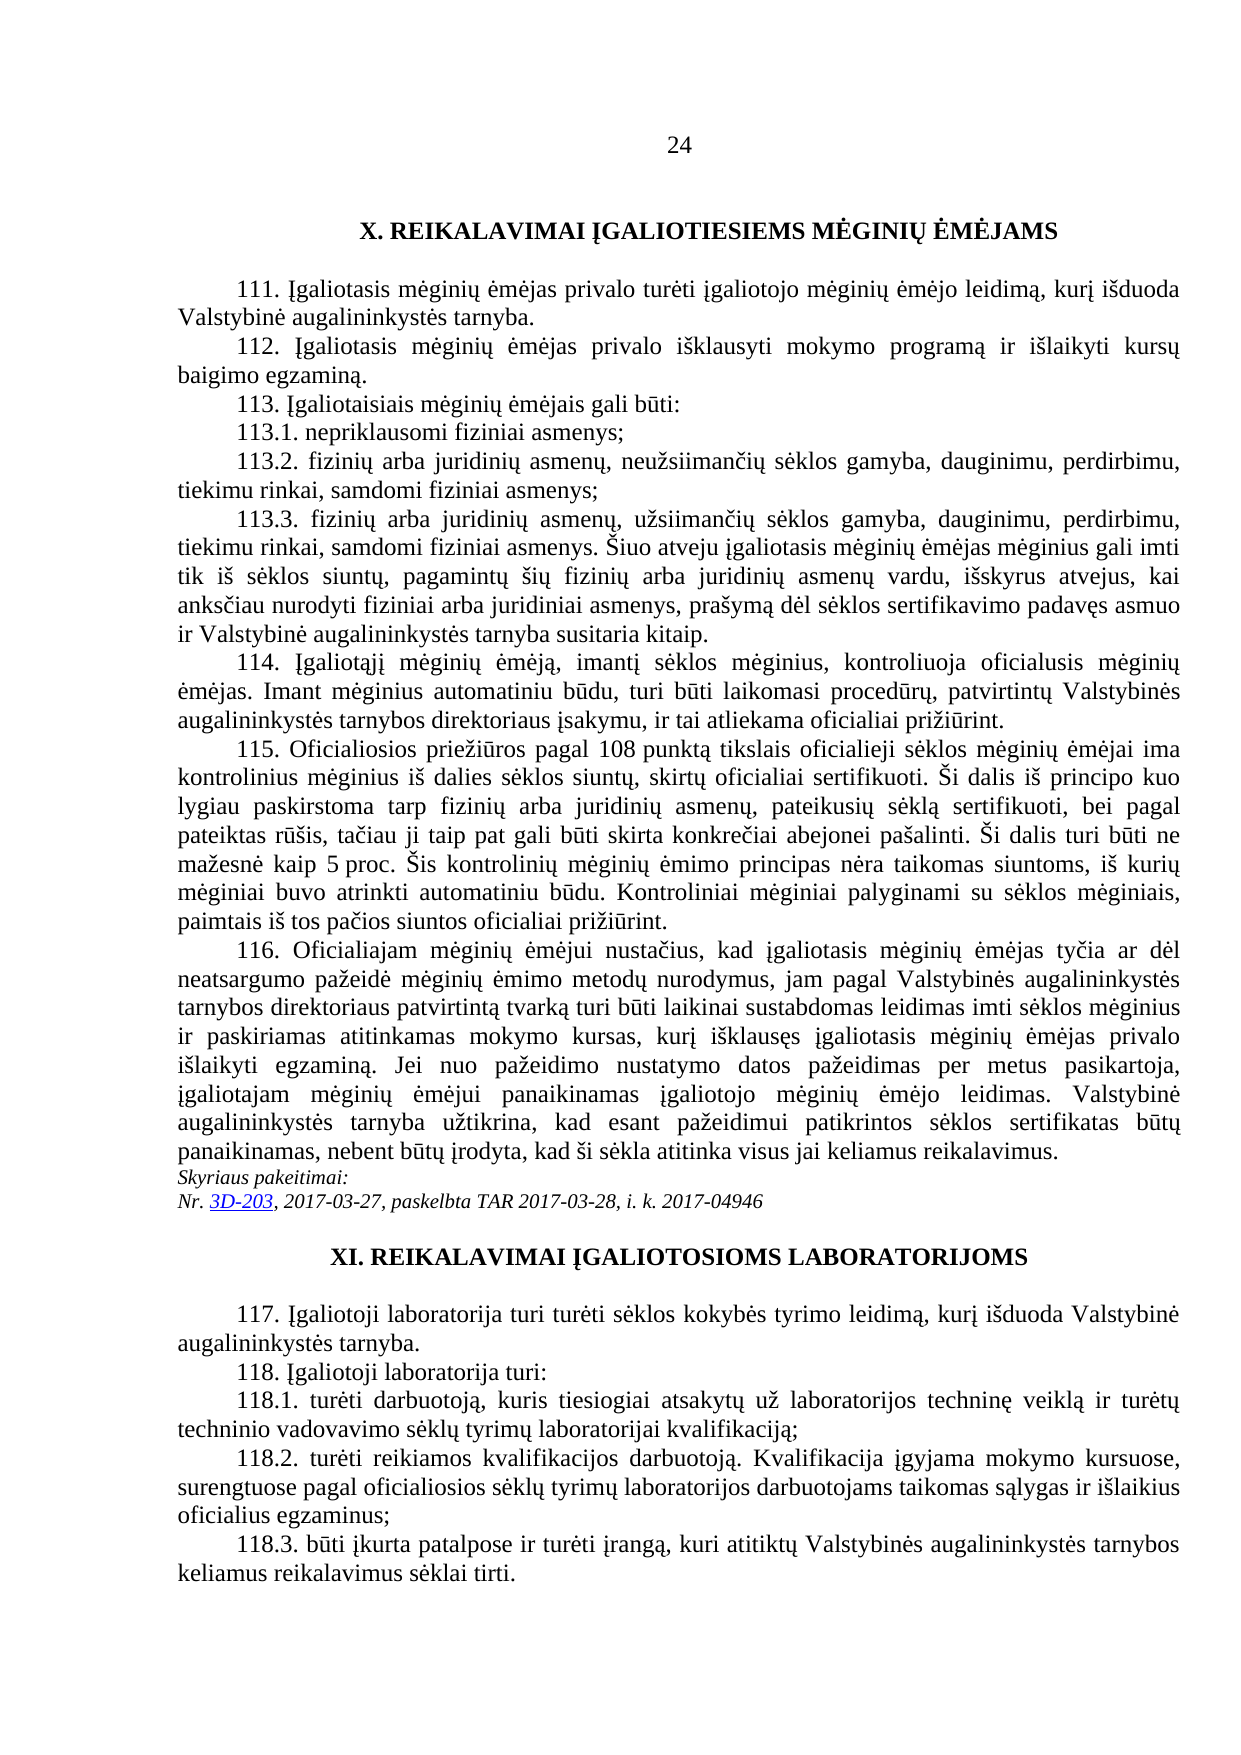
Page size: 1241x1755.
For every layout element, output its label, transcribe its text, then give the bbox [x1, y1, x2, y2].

text X. REIKALAVIMAI ĮGALIOTIESIEMS MĖGINIŲ ĖMĖJAMS [177, 216, 1181, 245]
text 118.2. turėti reikiamos kvalifikacijos darbuotoją. Kvalifikacija įgyjama mokymo kursuose, surengtuose pagal oficialiosios sėklų tyrimų laboratorijos darbuotojams taikomas sąlygas ir išlaikius oficialius egzaminus; [177, 1443, 1181, 1529]
text 118. Įgaliotoji laboratorija turi: [177, 1357, 1181, 1386]
text 113.1. nepriklausomi fiziniai asmenys; [177, 417, 1181, 446]
text 114. Įgaliotąjį mėginių ėmėją, imantį sėklos mėginius, kontroliuoja oficialusis mėginių ėmėjas. Imant mėginius automatiniu būdu, turi būti laikomasi procedūrų, patvirtintų Valstybinės augalininkystės tarnybos direktoriaus įsakymu, ir tai atliekama oficialiai prižiūrint. [177, 647, 1181, 734]
text 112. Įgaliotasis mėginių ėmėjas privalo išklausyti mokymo programą ir išlaikyti kursų baigimo egzaminą. [177, 331, 1181, 389]
text 117. Įgaliotoji laboratorija turi turėti sėklos kokybės tyrimo leidimą, kurį išduoda Valstybinė augalininkystės tarnyba. [177, 1299, 1181, 1357]
text 116. Oficialiajam mėginių ėmėjui nustačius, kad įgaliotasis mėginių ėmėjas tyčia ar dėl neatsargumo pažeidė mėginių ėmimo metodų nurodymus, jam pagal Valstybinės augalininkystės tarnybos direktoriaus patvirtintą tvarką turi būti laikinai sustabdomas leidimas imti sėklos mėginius ir paskiriamas atitinkamas mokymo kursas, kurį išklausęs įgaliotasis mėginių ėmėjas privalo išlaikyti egzaminą. Jei nuo pažeidimo nustatymo datos pažeidimas per metus pasikartoja, įgaliotajam mėginių ėmėjui panaikinamas įgaliotojo mėginių ėmėjo leidimas. Valstybinė augalininkystės tarnyba užtikrina, kad esant pažeidimui patikrintos sėklos sertifikatas būtų panaikinamas, nebent būtų įrodyta, kad ši sėkla atitinka visus jai keliamus reikalavimus. [177, 935, 1181, 1165]
text XI. REIKALAVIMAI ĮGALIOTOSIOMS LABORATORIJOMS [177, 1242, 1181, 1271]
text 115. Oficialiosios priežiūros pagal 108 punktą tikslais oficialieji sėklos mėginių ėmėjai ima kontrolinius mėginius iš dalies sėklos siuntų, skirtų oficialiai sertifikuoti. Ši dalis iš principo kuo lygiau paskirstoma tarp fizinių arba juridinių asmenų, pateikusių sėklą sertifikuoti, bei pagal pateiktas rūšis, tačiau ji taip pat gali būti skirta konkrečiai abejonei pašalinti. Ši dalis turi būti ne mažesnė kaip 5 proc. Šis kontrolinių mėginių ėmimo principas nėra taikomas siuntoms, iš kurių mėginiai buvo atrinkti automatiniu būdu. Kontroliniai mėginiai palyginami su sėklos mėginiais, paimtais iš tos pačios siuntos oficialiai prižiūrint. [177, 734, 1181, 935]
text 113.3. fizinių arba juridinių asmenų, užsiimančių sėklos gamyba, dauginimu, perdirbimu, tiekimu rinkai, samdomi fiziniai asmenys. Šiuo atveju įgaliotasis mėginių ėmėjas mėginius gali imti tik iš sėklos siuntų, pagamintų šių fizinių arba juridinių asmenų vardu, išskyrus atvejus, kai anksčiau nurodyti fiziniai arba juridiniai asmenys, prašymą dėl sėklos sertifikavimo padavęs asmuo ir Valstybinė augalininkystės tarnyba susitaria kitaip. [177, 504, 1181, 647]
text Nr. 3D-203, 2017-03-27, paskelbta TAR 2017-03-28, i. k. 2017-04946 [177, 1189, 1181, 1213]
text 118.1. turėti darbuotoją, kuris tiesiogiai atsakytų už laboratorijos techninę veiklą ir turėtų techninio vadovavimo sėklų tyrimų laboratorijai kvalifikaciją; [177, 1386, 1181, 1443]
text Skyriaus pakeitimai: [177, 1165, 1181, 1189]
text 113.2. fizinių arba juridinių asmenų, neužsiimančių sėklos gamyba, dauginimu, perdirbimu, tiekimu rinkai, samdomi fiziniai asmenys; [177, 446, 1181, 504]
text 113. Įgaliotaisiais mėginių ėmėjais gali būti: [177, 389, 1181, 417]
text 118.3. būti įkurta patalpose ir turėti įrangą, kuri atitiktų Valstybinės augalininkystės tarnybos keliamus reikalavimus sėklai tirti. [177, 1529, 1181, 1587]
text 111. Įgaliotasis mėginių ėmėjas privalo turėti įgaliotojo mėginių ėmėjo leidimą, kurį išduoda Valstybinė augalininkystės tarnyba. [177, 274, 1181, 331]
